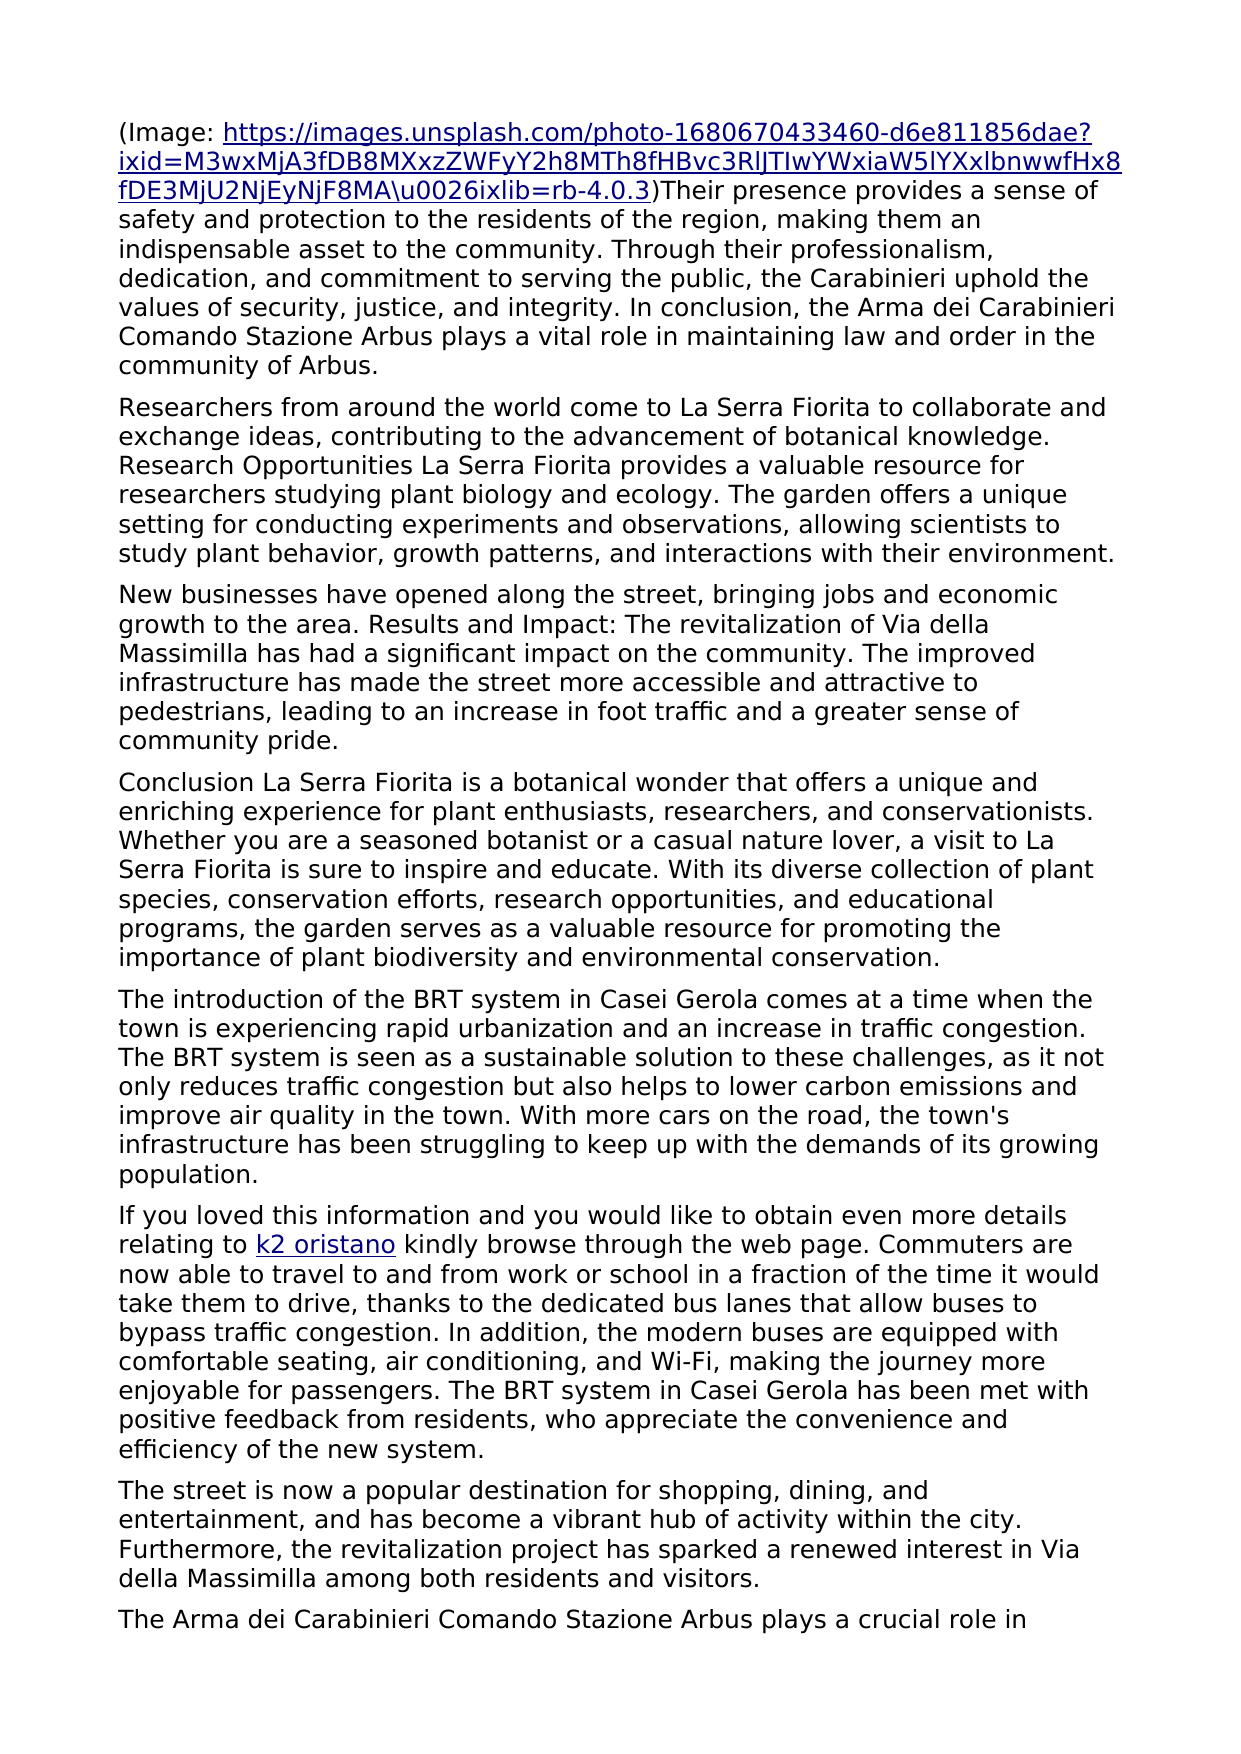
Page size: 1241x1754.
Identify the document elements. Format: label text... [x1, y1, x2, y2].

text If you loved this information and you would like to obtain even more details relating to k2 oristano kindly browse through the web page. Commuters are now able to travel to and from work or school in a fraction of the time it would take them to drive, thanks to the dedicated bus lanes that allow buses to bypass traffic congestion. In addition, the modern buses are equipped with comfortable seating, air conditioning, and Wi-Fi, making the journey more enjoyable for passengers. The BRT system in Casei Gerola has been met with positive feedback from residents, who appreciate the convenience and efficiency of the new system. [118, 1201, 1122, 1464]
text Conclusion La Serra Fiorita is a botanical wonder that offers a unique and enriching experience for plant enthusiasts, researchers, and conservationists. Whether you are a seasoned botanist or a casual nature lover, a visit to La Serra Fiorita is sure to inspire and educate. With its diverse collection of plant species, conservation efforts, research opportunities, and educational programs, the garden serves as a valuable resource for promoting the importance of plant biodiversity and environmental conservation. [118, 768, 1122, 972]
text New businesses have opened along the street, bringing jobs and economic growth to the area. Results and Impact: The revitalization of Via della Massimilla has had a significant impact on the community. The improved infrastructure has made the street more accessible and attractive to pedestrians, leading to an increase in foot traffic and a greater sense of community pride. [118, 581, 1122, 756]
text The street is now a popular destination for shopping, dining, and entertainment, and has become a vibrant hub of activity within the city. Furthermore, the revitalization project has sparked a renewed interest in Via della Massimilla among both residents and visitors. [118, 1476, 1122, 1593]
text (Image: https://images.unsplash.com/photo-1680670433460-d6e811856dae?ixid=M3wxMjA3fDB8MXxzZWFyY2h8MTh8fHBvc3RlJTIwYWxiaW5lYXxlbnwwfHx8 [118, 118, 1122, 172]
text The Arma dei Carabinieri Comando Stazione Arbus plays a crucial role in [118, 1606, 1122, 1635]
text Researchers from around the world come to La Serra Fiorita to collaborate and exchange ideas, contributing to the advancement of botanical knowledge. Research Opportunities La Serra Fiorita provides a valuable resource for researchers studying plant biology and ecology. The garden offers a unique setting for conducting experiments and observations, allowing scientists to study plant behavior, growth patterns, and interactions with their environment. [118, 393, 1122, 568]
text fDE3MjU2NjEyNjF8MA\u0026ixlib=rb-4.0.3)Their presence provides a sense of safety and protection to the residents of the region, making them an indispensable asset to the community. Through their professionalism, dedication, and commitment to serving the public, the Carabinieri uphold the values of security, justice, and integrity. In conclusion, the Arma dei Carabinieri Comando Stazione Arbus plays a vital role in maintaining law and order in the community of Arbus. [118, 174, 1122, 381]
text The introduction of the BRT system in Casei Gerola comes at a time when the town is experiencing rapid urbanization and an increase in traffic congestion. The BRT system is seen as a sustainable solution to these challenges, as it not only reduces traffic congestion but also helps to lower carbon emissions and improve air quality in the town. With more cars on the road, the town's infrastructure has been struggling to keep up with the demands of its growing population. [118, 985, 1122, 1189]
